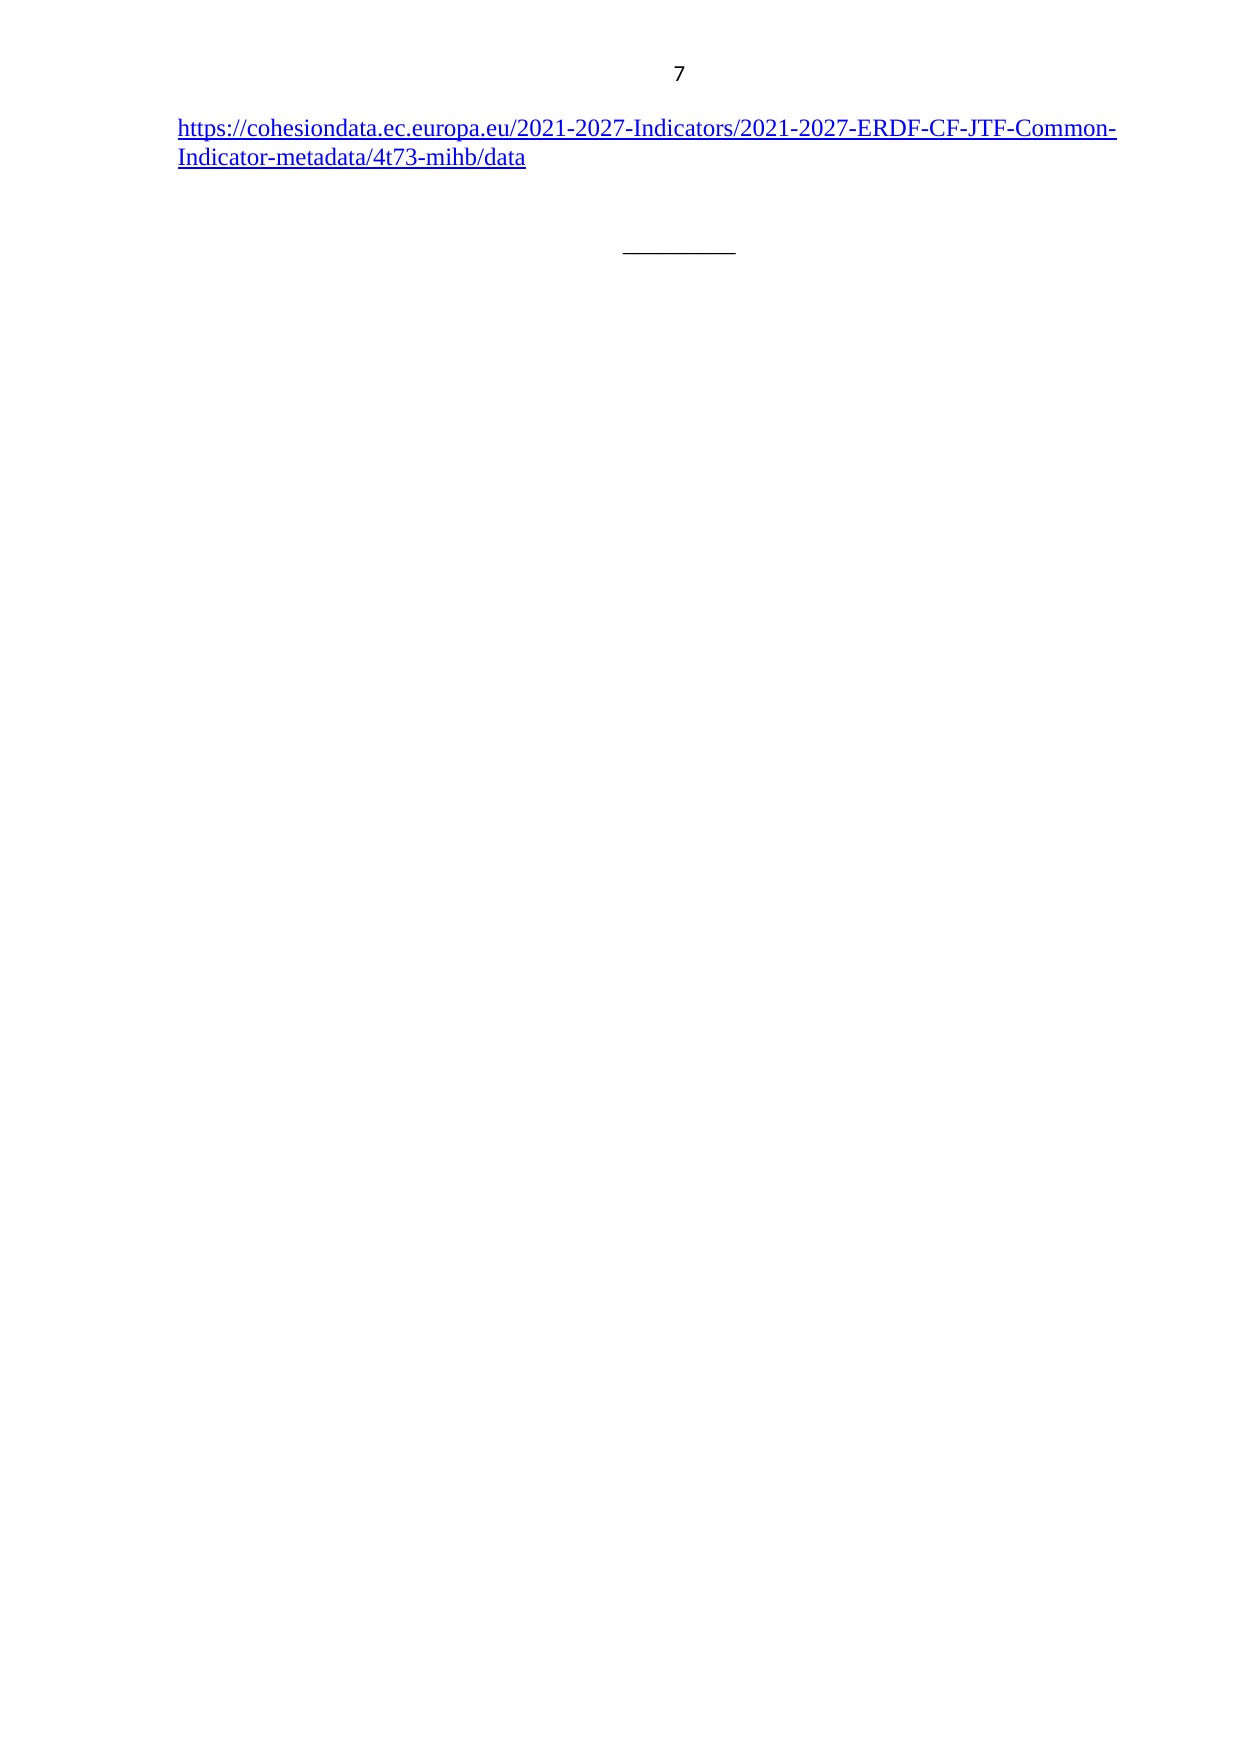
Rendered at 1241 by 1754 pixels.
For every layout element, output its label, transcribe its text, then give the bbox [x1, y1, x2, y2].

text _________ [177, 228, 1181, 257]
text https://cohesiondata.ec.europa.eu/2021-2027-Indicators/2021-2027-ERDF-CF-JTF-Common-Indicator-metadata/4t73-mihb/data [177, 113, 1181, 171]
